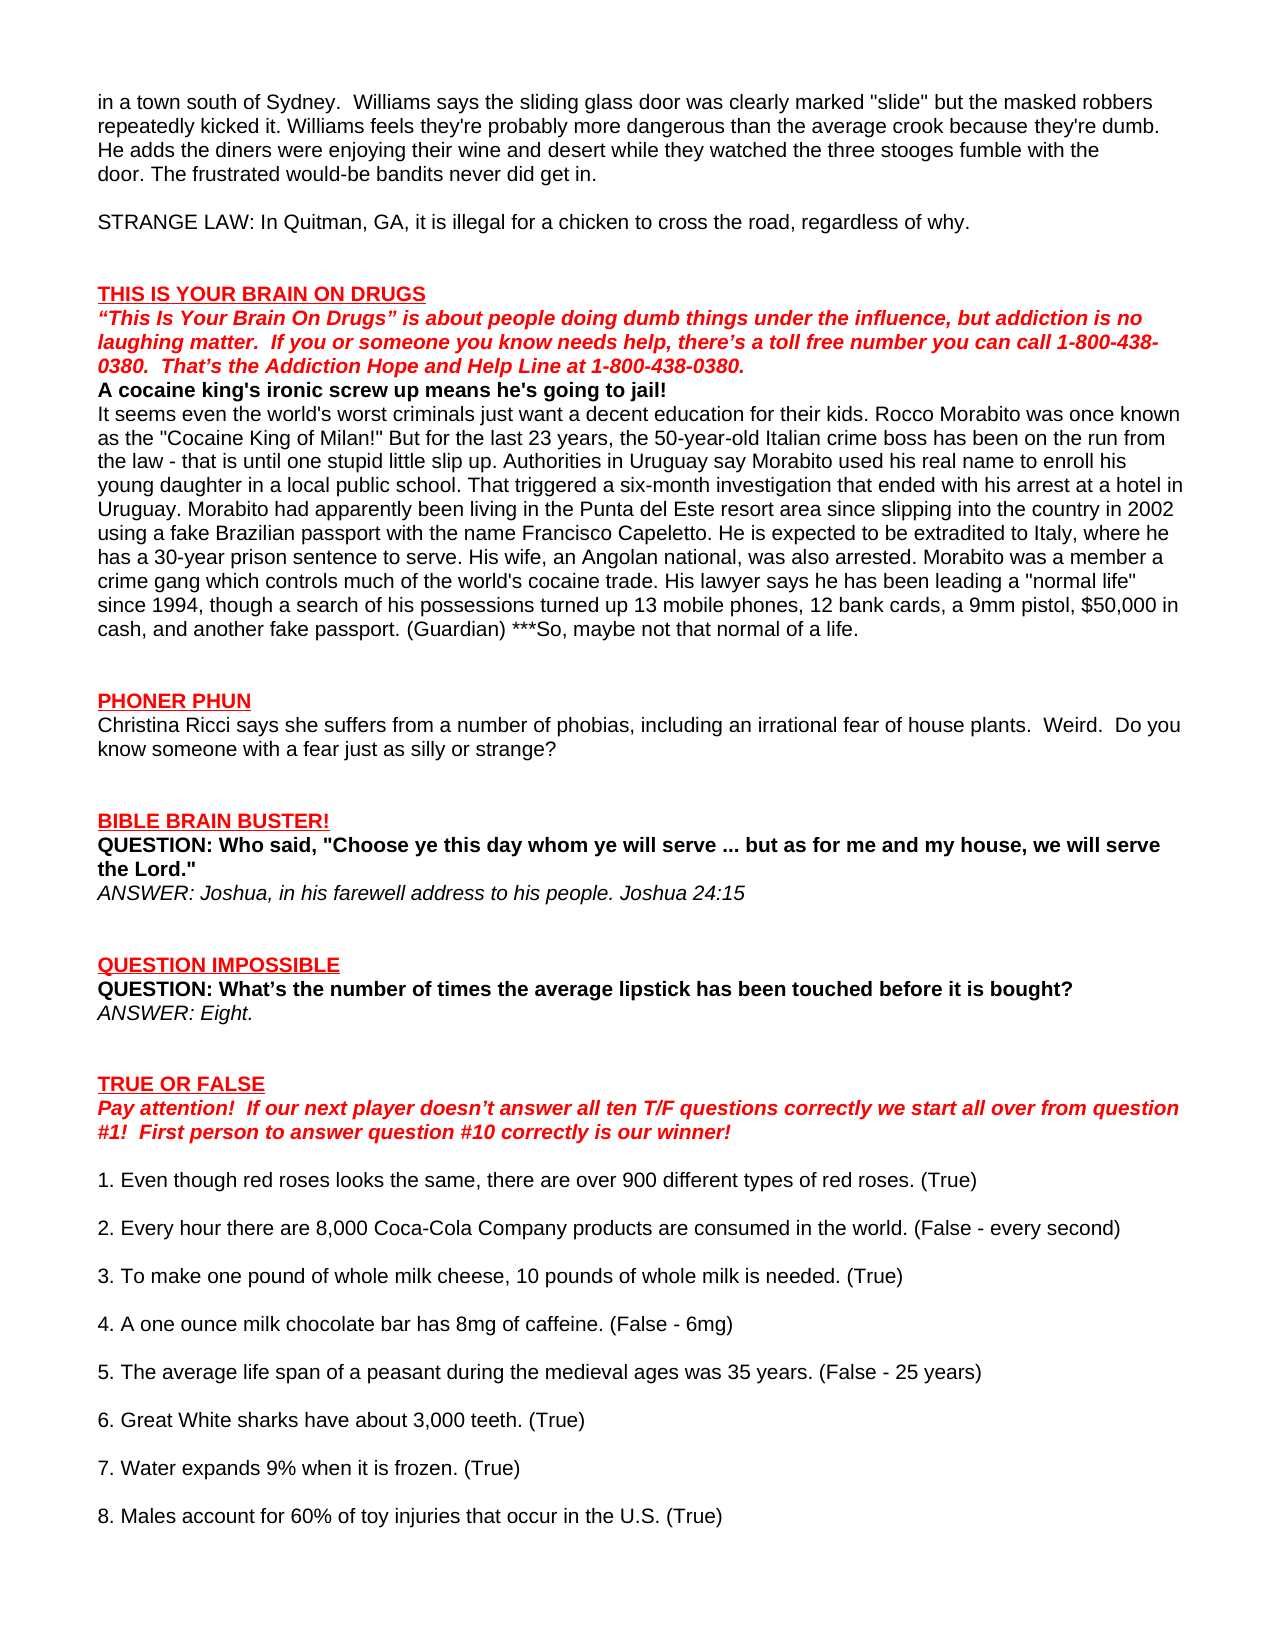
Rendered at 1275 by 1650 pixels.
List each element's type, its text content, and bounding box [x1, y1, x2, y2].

text QUESTION: What’s the number of times the average lipstick has been touched before it is bought? ANSWER: Eight. [97, 976, 1185, 1024]
text “This Is Your Brain On Drugs” is about people doing dumb things under the influence, but addiction is no laughing matter. If you or someone you know needs help, there’s a toll free number you can call 1-800-438-0380. That’s the Addiction Hope and Help Line at 1-800-438-0380. [97, 306, 1185, 377]
text QUESTION: Who said, "Choose ye this day whom ye will serve ... but as for me and my house, we will serve the Lord." ANSWER: Joshua, in his farewell address to his people. Joshua 24:15 [97, 833, 1185, 904]
text THIS IS YOUR BRAIN ON DRUGS [97, 282, 1185, 306]
text 3. To make one pound of whole milk cheese, 10 pounds of whole milk is needed. (True) [97, 1264, 1185, 1288]
text Pay attention! If our next player doesn’t answer all ten T/F questions correctly we start all over from question #1! First person to answer question #10 correctly is our winner! [97, 1096, 1185, 1144]
text 7. Water expands 9% when it is frozen. (True) [97, 1456, 1185, 1479]
text 8. Males account for 60% of toy injuries that occur in the U.S. (True) [97, 1503, 1185, 1527]
text 4. A one ounce milk chocolate bar has 8mg of caffeine. (False - 6mg) [97, 1312, 1185, 1336]
text TRUE OR FALSE [97, 1072, 1185, 1096]
text 5. The average life span of a peasant during the medieval ages was 35 years. (False - 25 years) [97, 1360, 1185, 1384]
text Christina Ricci says she suffers from a number of phobias, including an irrational fear of house plants. Weird. Do you know someone with a fear just as silly or strange? [97, 713, 1185, 761]
text BIBLE BRAIN BUSTER! [97, 809, 1185, 833]
text 1. Even though red roses looks the same, there are over 900 different types of red roses. (True) [97, 1168, 1185, 1192]
text A cocaine king's ironic screw up means he's going to jail! It seems even the world's worst criminals just want a decent education for their kids. Rocco Morabito was once known as the "Cocaine King of Milan!" But for the last 23 years, the 50-year-old Italian crime boss has been on the run from the law - that is until one stupid little slip up. Authorities in Uruguay say Morabito used his real name to enroll his young daughter in a local public school. That triggered a six-month investigation that ended with his arrest at a hotel in Uruguay. Morabito had apparently been living in the Punta del Este resort area since slipping into the country in 2002 using a fake Brazilian passport with the name Francisco Capeletto. He is expected to be extradited to Italy, where he has a 30-year prison sentence to serve. His wife, an Angolan national, was also arrested. Morabito was a member a crime gang which controls much of the world's cocaine trade. His lawyer says he has been leading a "normal life" since 1994, though a search of his possessions turned up 13 mobile phones, 12 bank cards, a 9mm pistol, $50,000 in cash, and another fake passport. (Guardian) ***So, maybe not that normal of a life. [97, 377, 1185, 641]
text 6. Great White sharks have about 3,000 teeth. (True) [97, 1408, 1185, 1432]
text in a town south of Sydney. Williams says the sliding glass door was clearly marked "slide" but the masked robbers repeatedly kicked it. Williams feels they're probably more dangerous than the average crook because they're dumb. He adds the diners were enjoying their wine and desert while they watched the three stooges fumble with the door. The frustrated would-be bandits never did get in. [97, 90, 1185, 186]
text 2. Every hour there are 8,000 Coca-Cola Company products are consumed in the world. (False - every second) [97, 1216, 1185, 1240]
text STRANGE LAW: In Quitman, GA, it is illegal for a chicken to cross the road, regardless of why. [97, 210, 1185, 234]
text PHONER PHUN [97, 689, 1185, 713]
text QUESTION IMPOSSIBLE [97, 952, 1185, 976]
